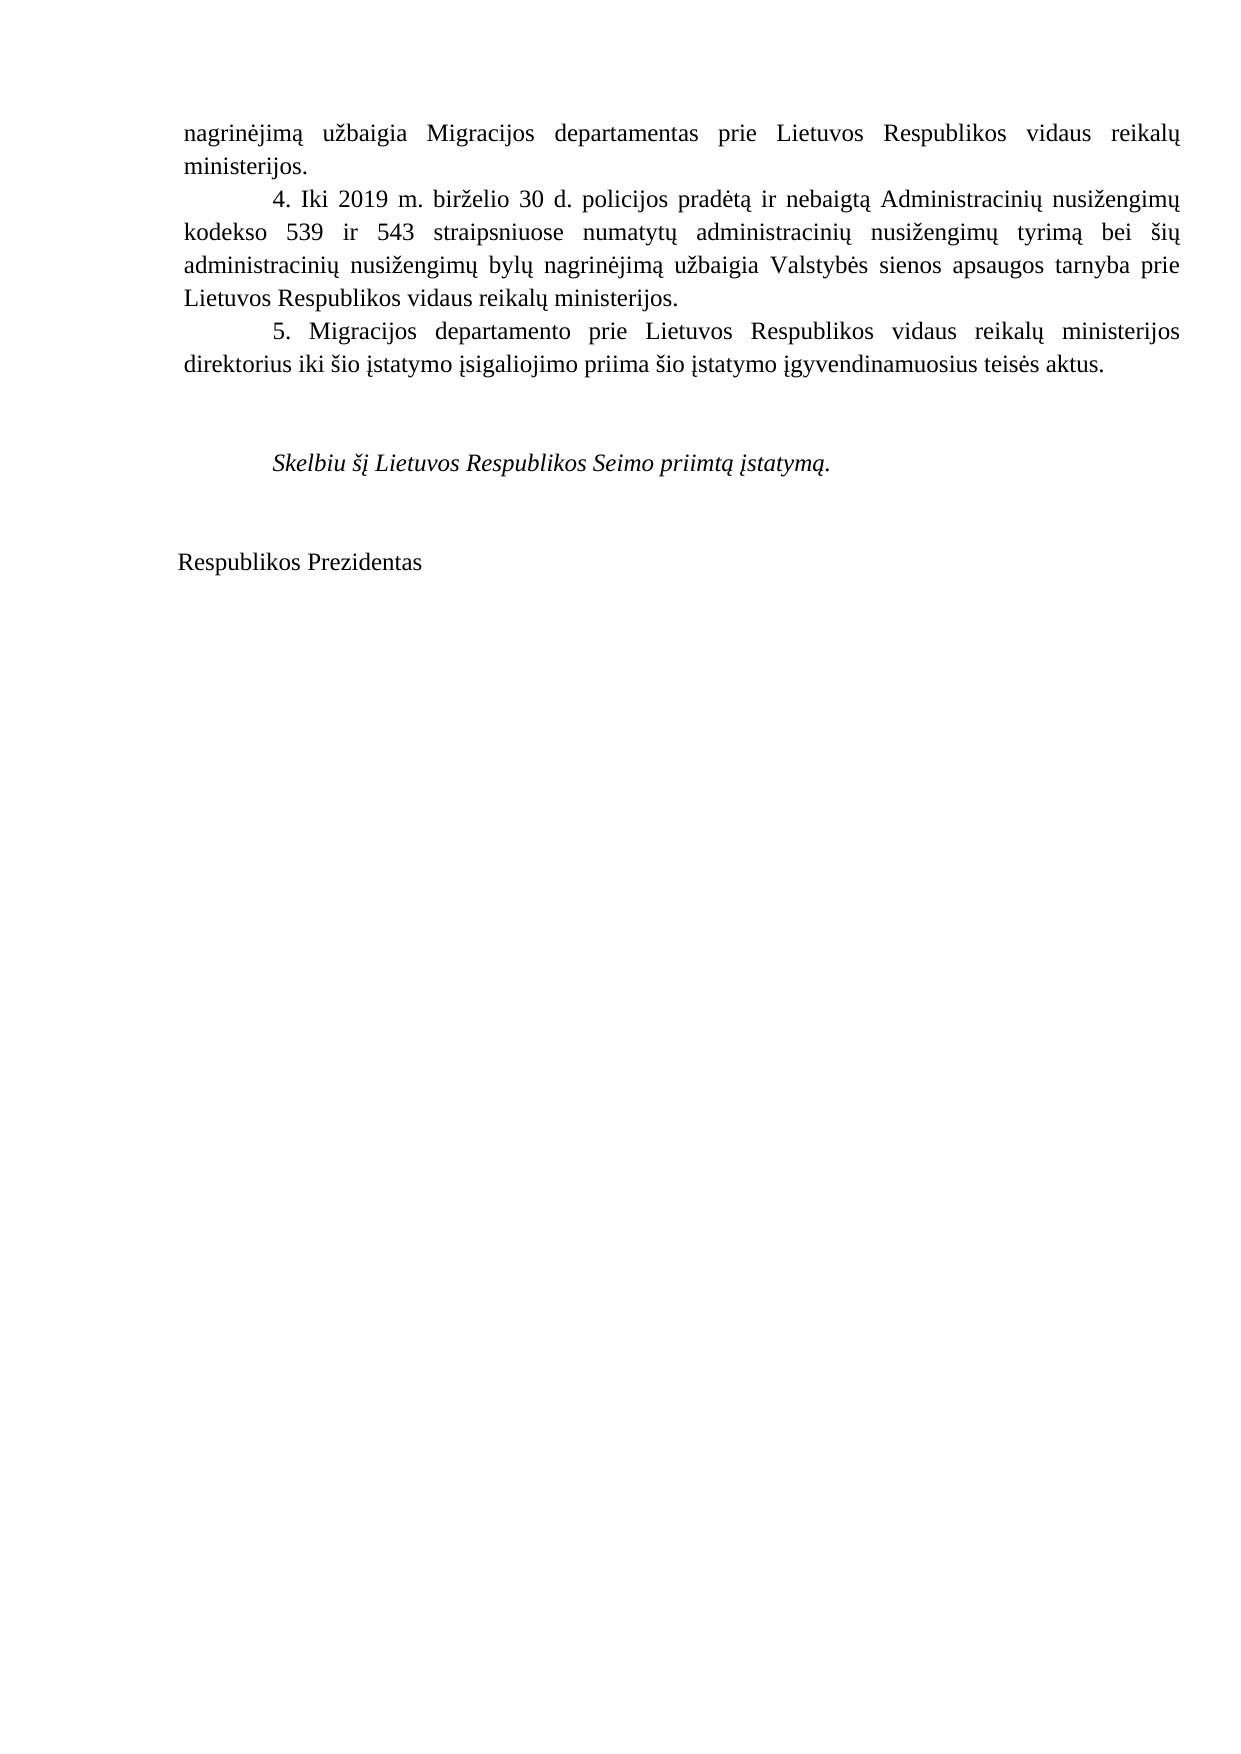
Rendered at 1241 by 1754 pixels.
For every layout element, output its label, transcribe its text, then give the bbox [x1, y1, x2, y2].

text Respublikos Prezidentas [177, 547, 1181, 576]
text 5. Migracijos departamento prie Lietuvos Respublikos vidaus reikalų ministerijos direktorius iki šio įstatymo įsigaliojimo priima šio įstatymo įgyvendinamuosius teisės aktus. [184, 316, 1181, 378]
text Skelbiu šį Lietuvos Respublikos Seimo priimtą įstatymą. [184, 448, 1181, 477]
text 4. Iki 2019 m. birželio 30 d. policijos pradėtą ir nebaigtą Administracinių nusižengimų kodekso 539 ir 543 straipsniuose numatytų administracinių nusižengimų tyrimą bei šių administracinių nusižengimų bylų nagrinėjimą užbaigia Valstybės sienos apsaugos tarnyba prie Lietuvos Respublikos vidaus reikalų ministerijos. [184, 184, 1181, 312]
text nagrinėjimą užbaigia Migracijos departamentas prie Lietuvos Respublikos vidaus reikalų ministerijos. [184, 118, 1181, 180]
